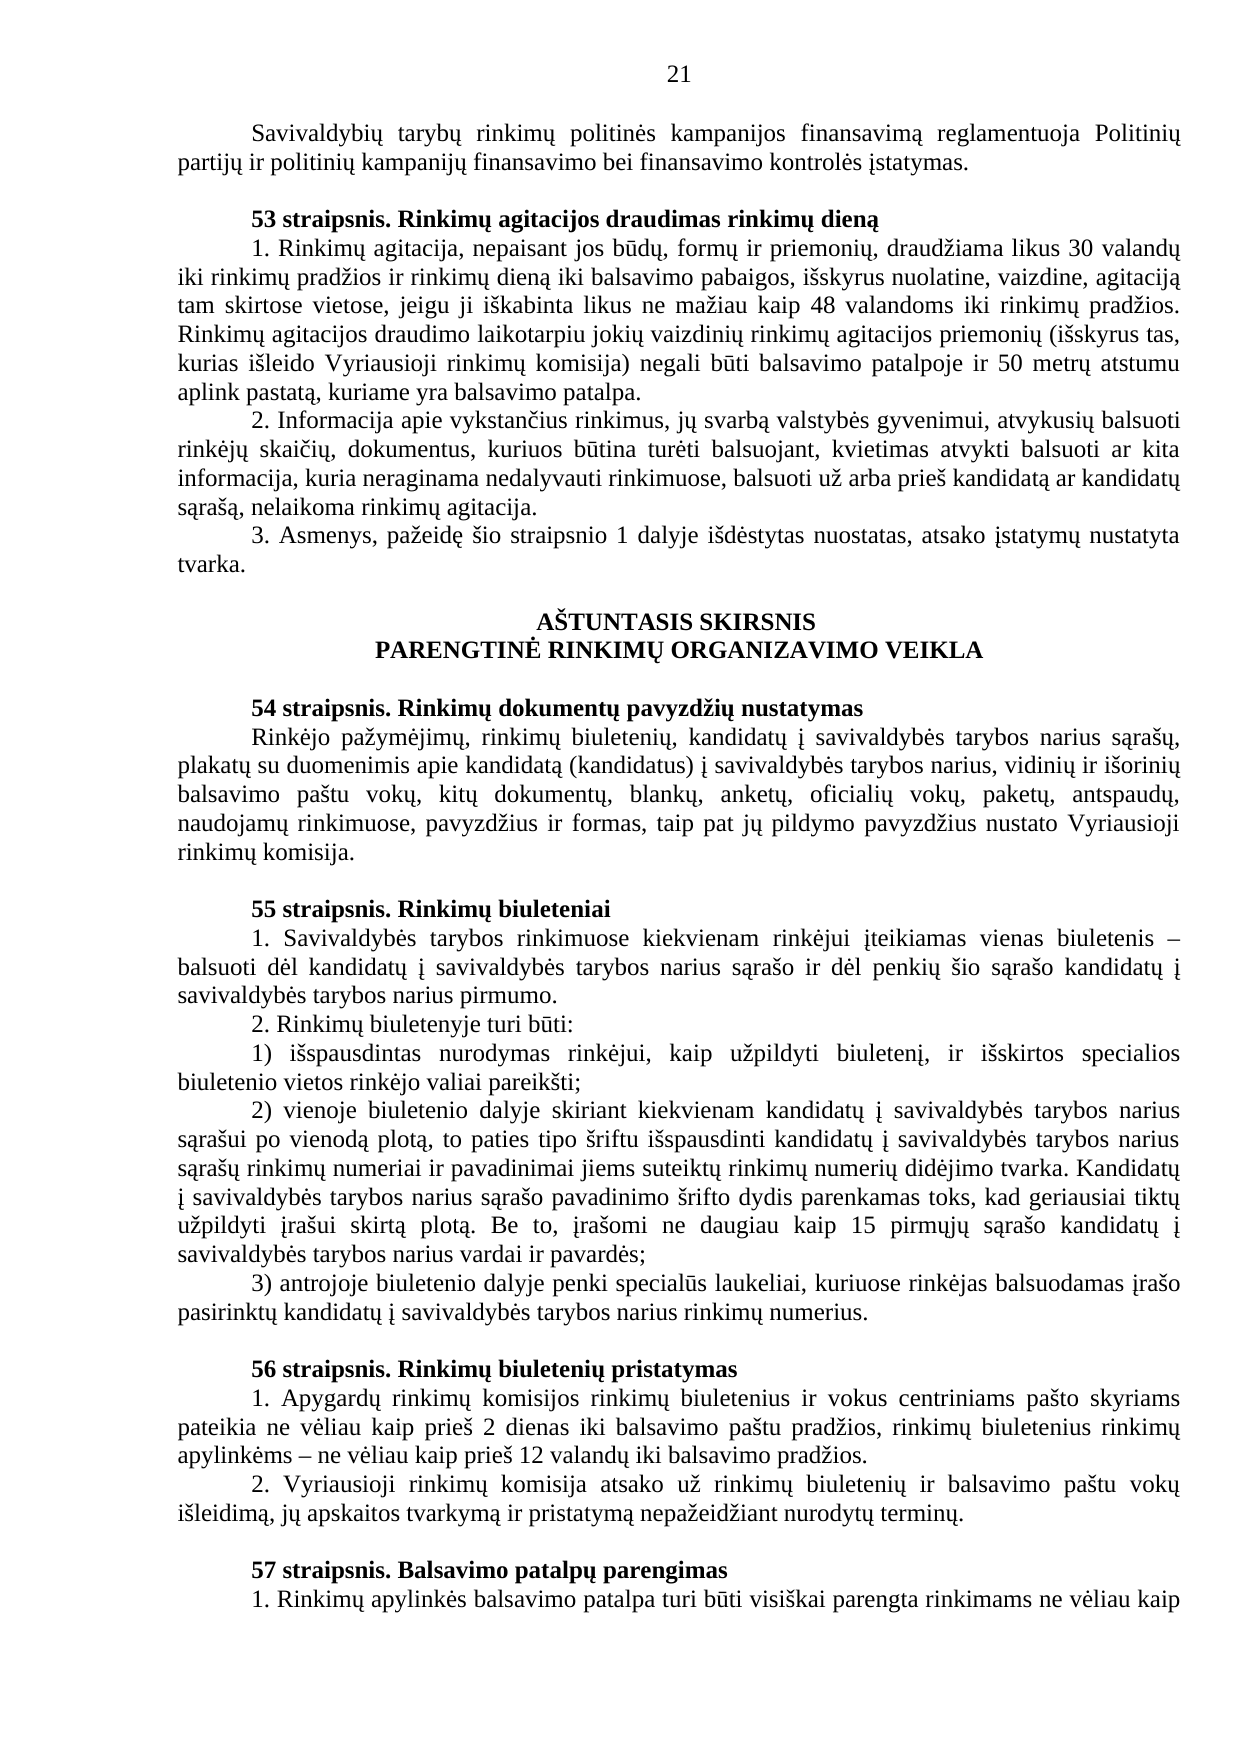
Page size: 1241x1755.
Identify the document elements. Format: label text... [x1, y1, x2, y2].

text 2) vienoje biuletenio dalyje skiriant kiekvienam kandidatų į savivaldybės tarybos narius sąrašui po vienodą plotą, to paties tipo šriftu išspausdinti kandidatų į savivaldybės tarybos narius sąrašų rinkimų numeriai ir pavadinimai jiems suteiktų rinkimų numerių didėjimo tvarka. Kandidatų į savivaldybės tarybos narius sąrašo pavadinimo šrifto dydis parenkamas toks, kad geriausiai tiktų užpildyti įrašui skirtą plotą. Be to, įrašomi ne daugiau kaip 15 pirmųjų sąrašo kandidatų į savivaldybės tarybos narius vardai ir pavardės; [177, 1096, 1181, 1268]
text 53 straipsnis. Rinkimų agitacijos draudimas rinkimų dieną [177, 204, 1181, 233]
text 2. Rinkimų biuletenyje turi būti: [177, 1009, 1181, 1038]
text 57 straipsnis. Balsavimo patalpų parengimas [177, 1556, 1181, 1584]
text Savivaldybių tarybų rinkimų politinės kampanijos finansavimą reglamentuoja Politinių partijų ir politinių kampanijų finansavimo bei finansavimo kontrolės įstatymas. [177, 118, 1181, 176]
text 56 straipsnis. Rinkimų biuletenių pristatymas [177, 1354, 1181, 1383]
text 2. Informacija apie vykstančius rinkimus, jų svarbą valstybės gyvenimui, atvykusių balsuoti rinkėjų skaičių, dokumentus, kuriuos būtina turėti balsuojant, kvietimas atvykti balsuoti ar kita informacija, kuria neraginama nedalyvauti rinkimuose, balsuoti už arba prieš kandidatą ar kandidatų sąrašą, nelaikoma rinkimų agitacija. [177, 406, 1181, 521]
text AŠTUNTASIS SKIRSNIS [177, 607, 1181, 636]
text 54 straipsnis. Rinkimų dokumentų pavyzdžių nustatymas [177, 693, 1181, 722]
text 55 straipsnis. Rinkimų biuleteniai [177, 894, 1181, 923]
text 1. Rinkimų apylinkės balsavimo patalpa turi būti visiškai parengta rinkimams ne vėliau kaip [177, 1584, 1181, 1613]
text 3. Asmenys, pažeidę šio straipsnio 1 dalyje išdėstytas nuostatas, atsako įstatymų nustatyta tvarka. [177, 521, 1181, 578]
text 1) išspausdintas nurodymas rinkėjui, kaip užpildyti biuletenį, ir išskirtos specialios biuletenio vietos rinkėjo valiai pareikšti; [177, 1038, 1181, 1096]
text Rinkėjo pažymėjimų, rinkimų biuletenių, kandidatų į savivaldybės tarybos narius sąrašų, plakatų su duomenimis apie kandidatą (kandidatus) į savivaldybės tarybos narius, vidinių ir išorinių balsavimo paštu vokų, kitų dokumentų, blankų, anketų, oficialių vokų, paketų, antspaudų, naudojamų rinkimuose, pavyzdžius ir formas, taip pat jų pildymo pavyzdžius nustato Vyriausioji rinkimų komisija. [177, 722, 1181, 866]
text 1. Savivaldybės tarybos rinkimuose kiekvienam rinkėjui įteikiamas vienas biuletenis – balsuoti dėl kandidatų į savivaldybės tarybos narius sąrašo ir dėl penkių šio sąrašo kandidatų į savivaldybės tarybos narius pirmumo. [177, 923, 1181, 1009]
text 1. Apygardų rinkimų komisijos rinkimų biuletenius ir vokus centriniams pašto skyriams pateikia ne vėliau kaip prieš 2 dienas iki balsavimo paštu pradžios, rinkimų biuletenius rinkimų apylinkėms – ne vėliau kaip prieš 12 valandų iki balsavimo pradžios. [177, 1383, 1181, 1469]
text 2. Vyriausioji rinkimų komisija atsako už rinkimų biuletenių ir balsavimo paštu vokų išleidimą, jų apskaitos tvarkymą ir pristatymą nepažeidžiant nurodytų terminų. [177, 1469, 1181, 1527]
text 1. Rinkimų agitacija, nepaisant jos būdų, formų ir priemonių, draudžiama likus 30 valandų iki rinkimų pradžios ir rinkimų dieną iki balsavimo pabaigos, išskyrus nuolatine, vaizdine, agitaciją tam skirtose vietose, jeigu ji iškabinta likus ne mažiau kaip 48 valandoms iki rinkimų pradžios. Rinkimų agitacijos draudimo laikotarpiu jokių vaizdinių rinkimų agitacijos priemonių (išskyrus tas, kurias išleido Vyriausioji rinkimų komisija) negali būti balsavimo patalpoje ir 50 metrų atstumu aplink pastatą, kuriame yra balsavimo patalpa. [177, 233, 1181, 406]
text PARENGTINĖ RINKIMŲ ORGANIZAVIMO VEIKLA [177, 636, 1181, 664]
text 3) antrojoje biuletenio dalyje penki specialūs laukeliai, kuriuose rinkėjas balsuodamas įrašo pasirinktų kandidatų į savivaldybės tarybos narius rinkimų numerius. [177, 1268, 1181, 1326]
